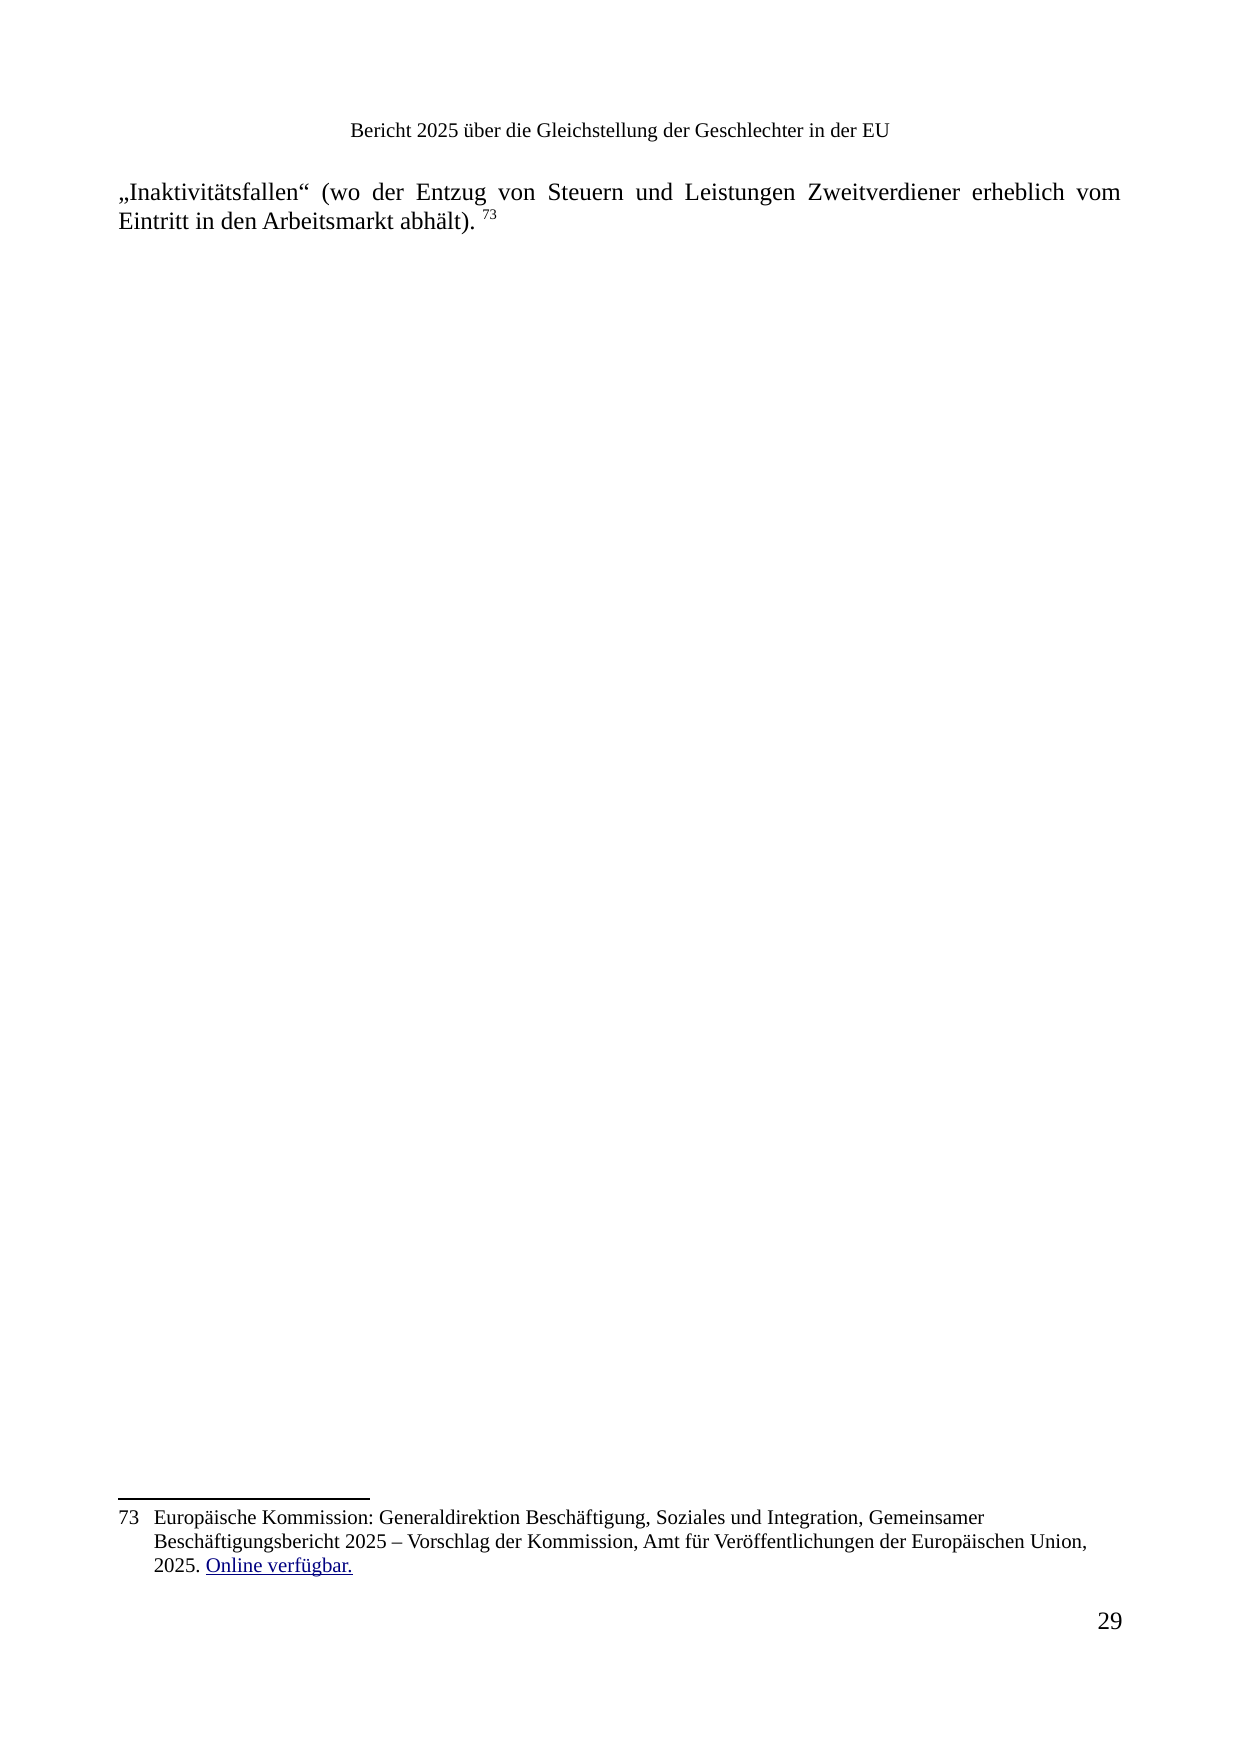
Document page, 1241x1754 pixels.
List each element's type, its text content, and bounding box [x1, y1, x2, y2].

text „Inaktivitätsfallen“ (wo der Entzug von Steuern und Leistungen Zweitverdiener erheblich vom Eintritt in den Arbeitsmarkt abhält). [118, 177, 1122, 234]
text Europäische Kommission: Generaldirektion Beschäftigung, Soziales und Integration, Gemeinsamer Beschäftigungsbericht 2025 – Vorschlag der Kommission, Amt für Veröffentlichungen der Europäischen Union, 2025. Online verfügbar. [118, 1505, 1122, 1577]
